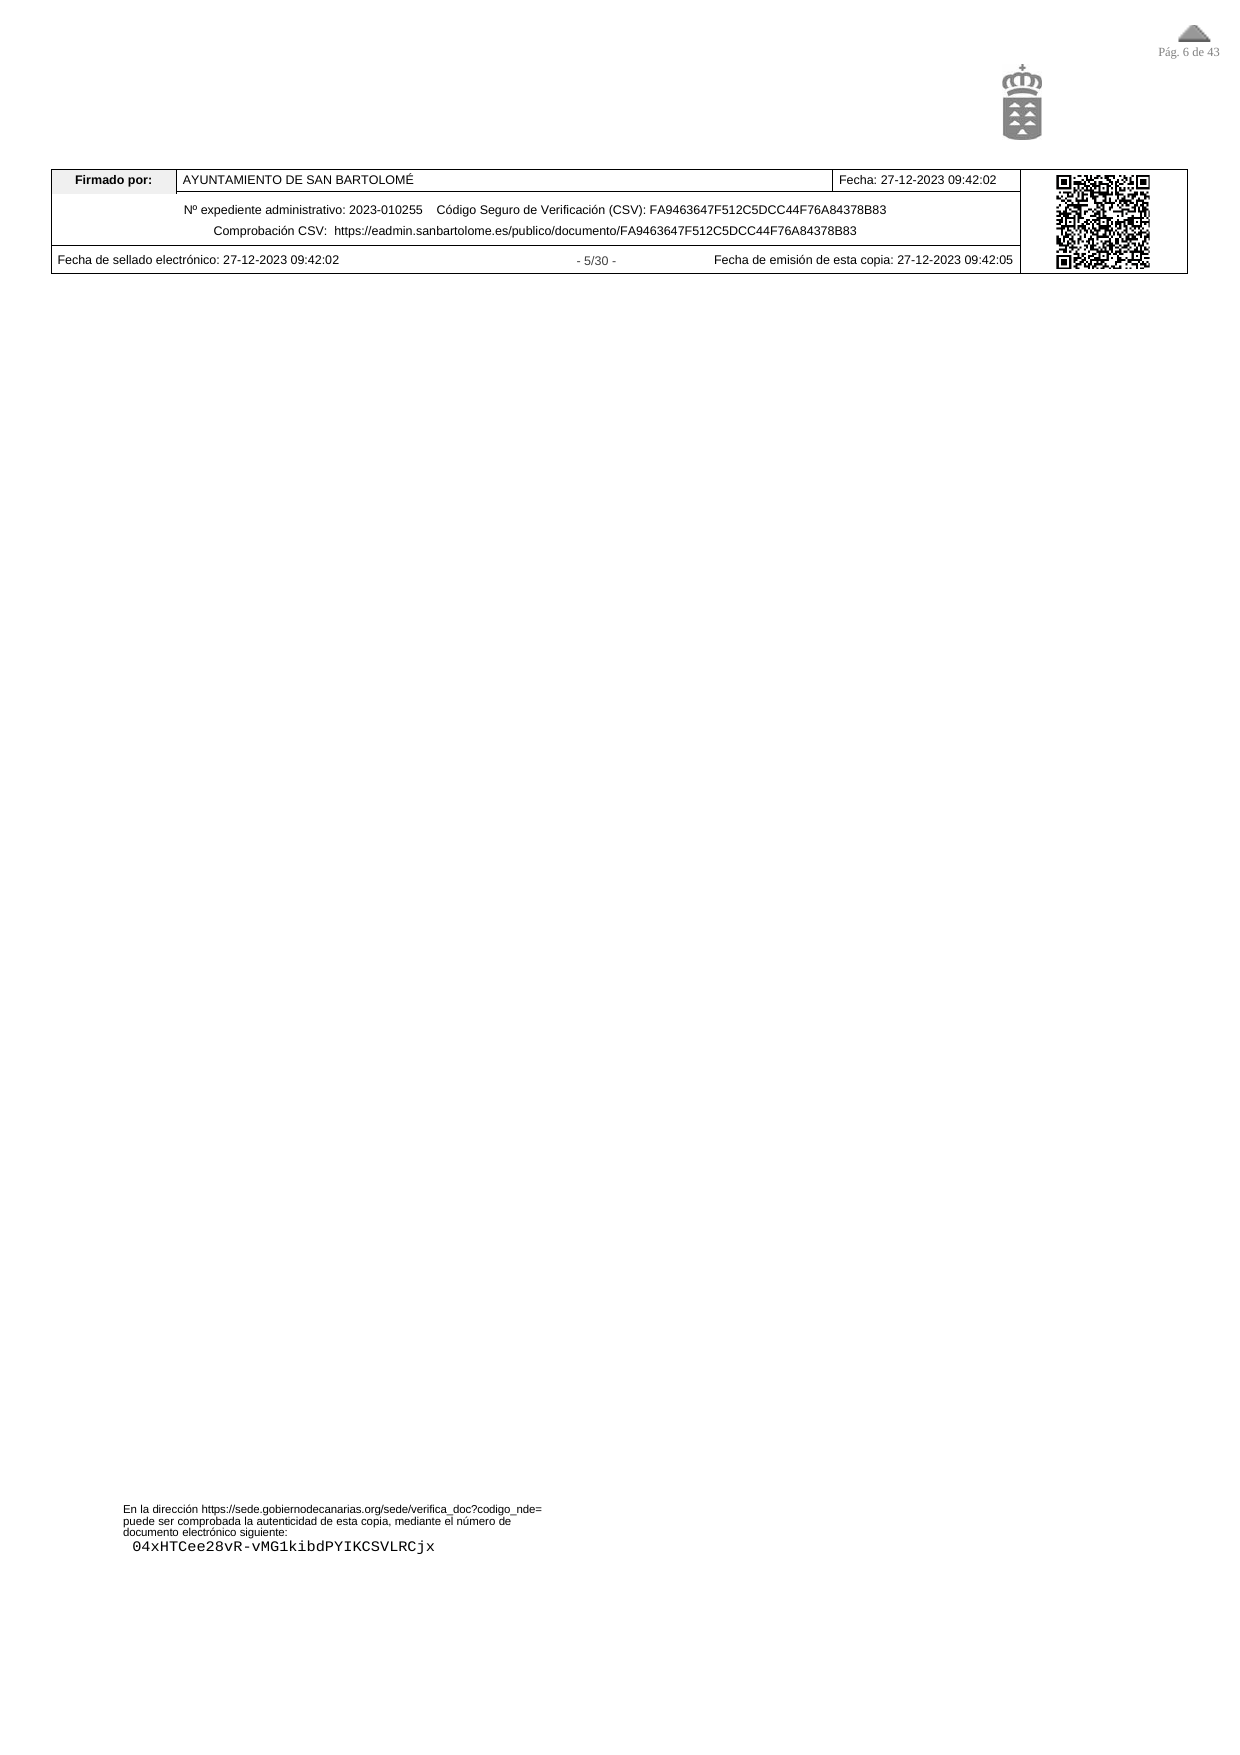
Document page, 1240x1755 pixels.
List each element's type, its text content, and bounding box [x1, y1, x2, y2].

table_header AYUNTAMIENTO DE SAN BARTOLOMÉ [177, 170, 832, 191]
table_cell Nº expediente administrativo: 2023-010255 Código Seguro de Verificación (CSV): FA9463647F512C5DCC44F76A84378B83 Comprobación CSV: https://eadmin.sanbartolome.es/publico/documento/FA9463647F512C5DCC44F76A84378B83 [52, 192, 1020, 245]
table_header [1021, 170, 1187, 273]
table_header Firmado por: [52, 170, 176, 191]
table_header Fecha: 27-12-2023 09:42:02 [833, 170, 1020, 191]
table_cell Fecha de sellado electrónico: 27-12-2023 09:42:02 - 5/30 - Fecha de emisión de esta copia: 27-12-2023 09:42:05 [52, 246, 1020, 273]
